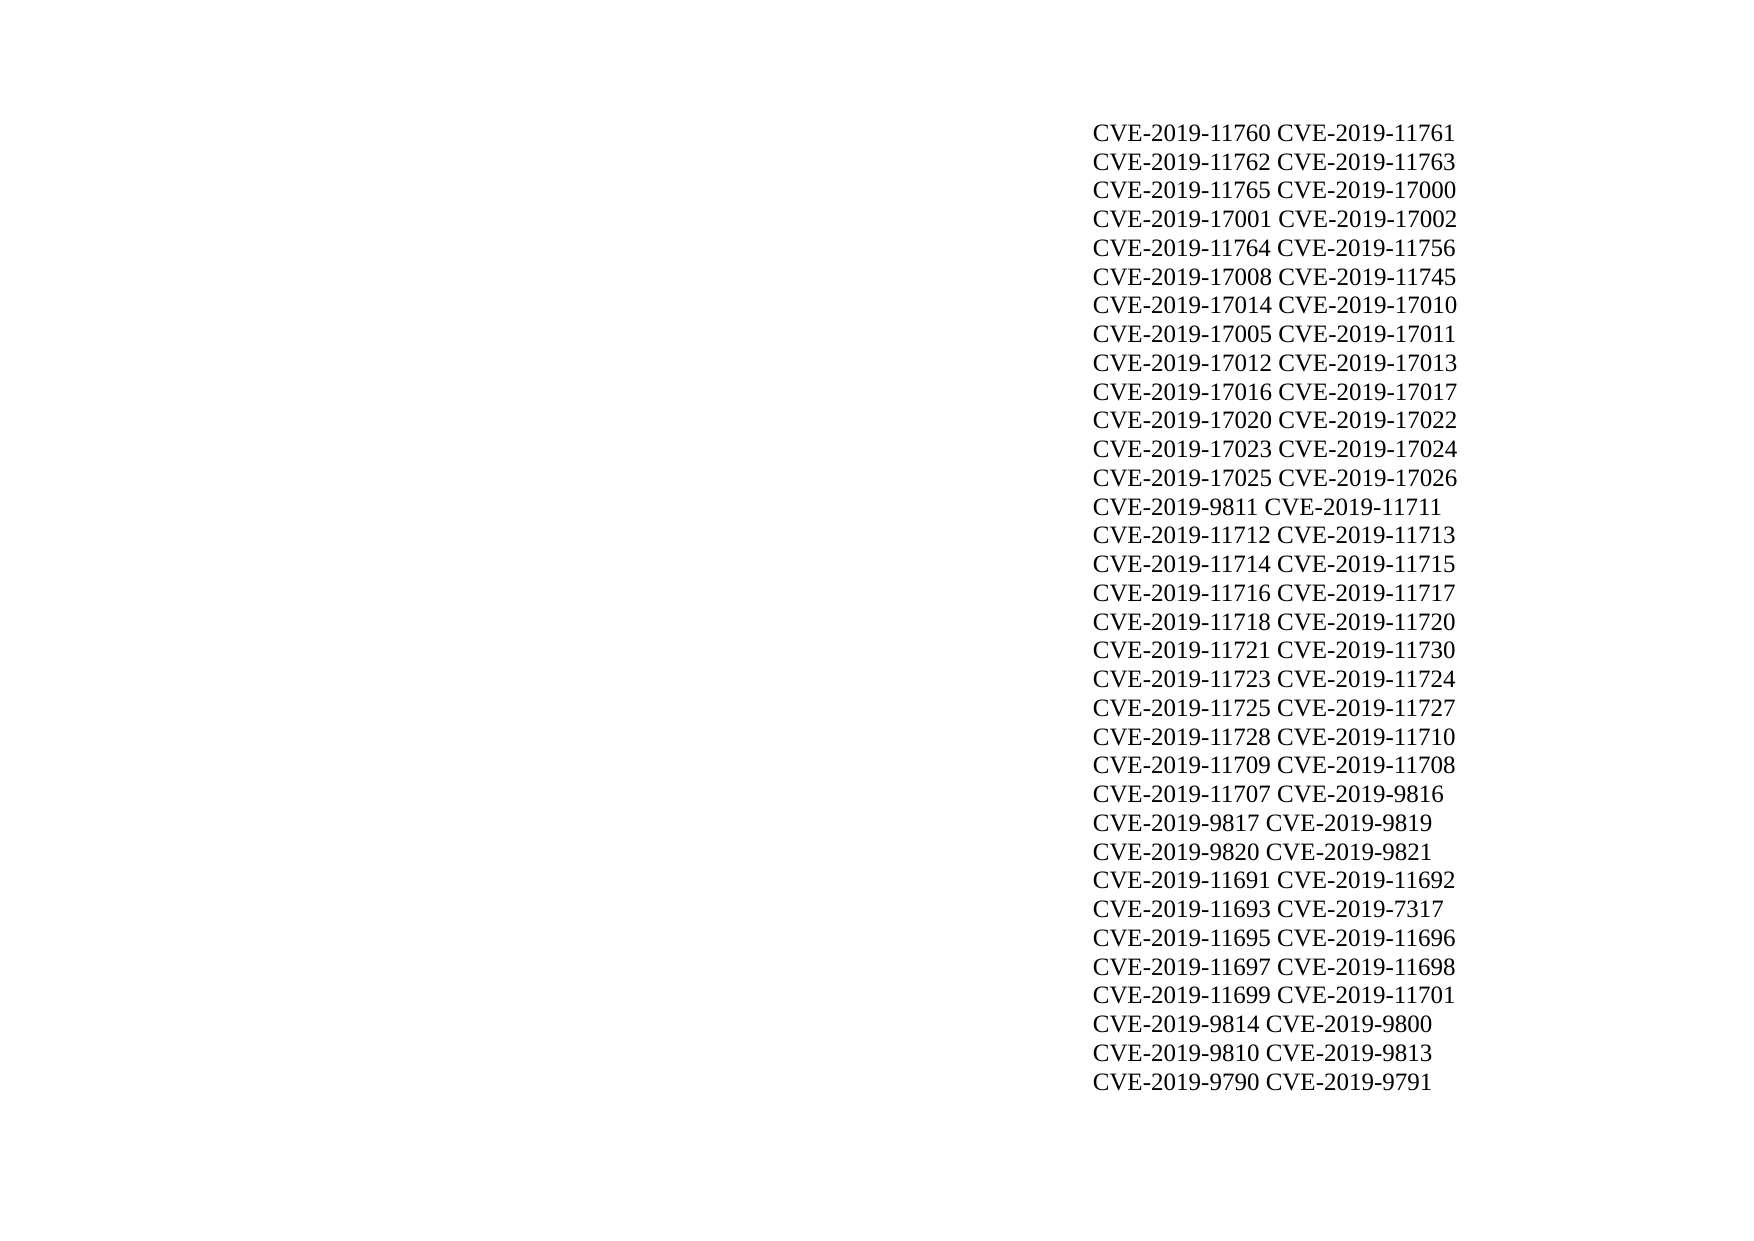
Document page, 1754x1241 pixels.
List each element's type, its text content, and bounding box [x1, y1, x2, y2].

table_cell [550, 118, 1093, 1096]
table_cell [1477, 118, 1636, 1096]
table_cell CVE-2019-11760 CVE-2019-11761 CVE-2019-11762 CVE-2019-11763 CVE-2019-11765 CVE-2019-17000 CVE-2019-17001 CVE-2019-17002 CVE-2019-11764 CVE-2019-11756 CVE-2019-17008 CVE-2019-11745 CVE-2019-17014 CVE-2019-17010 CVE-2019-17005 CVE-2019-17011 CVE-2019-17012 CVE-2019-17013 CVE-2019-17016 CVE-2019-17017 CVE-2019-17020 CVE-2019-17022 CVE-2019-17023 CVE-2019-17024 CVE-2019-17025 CVE-2019-17026 CVE-2019-9811 CVE-2019-11711 CVE-2019-11712 CVE-2019-11713 CVE-2019-11714 CVE-2019-11715 CVE-2019-11716 CVE-2019-11717 CVE-2019-11718 CVE-2019-11720 CVE-2019-11721 CVE-2019-11730 CVE-2019-11723 CVE-2019-11724 CVE-2019-11725 CVE-2019-11727 CVE-2019-11728 CVE-2019-11710 CVE-2019-11709 CVE-2019-11708 CVE-2019-11707 CVE-2019-9816 CVE-2019-9817 CVE-2019-9819 CVE-2019-9820 CVE-2019-9821 CVE-2019-11691 CVE-2019-11692 CVE-2019-11693 CVE-2019-7317 CVE-2019-11695 CVE-2019-11696 CVE-2019-11697 CVE-2019-11698 CVE-2019-11699 CVE-2019-11701 CVE-2019-9814 CVE-2019-9800 CVE-2019-9810 CVE-2019-9813 CVE-2019-9790 CVE-2019-9791 [1093, 118, 1477, 1096]
table_cell [324, 118, 550, 1096]
table_cell [118, 118, 324, 1096]
